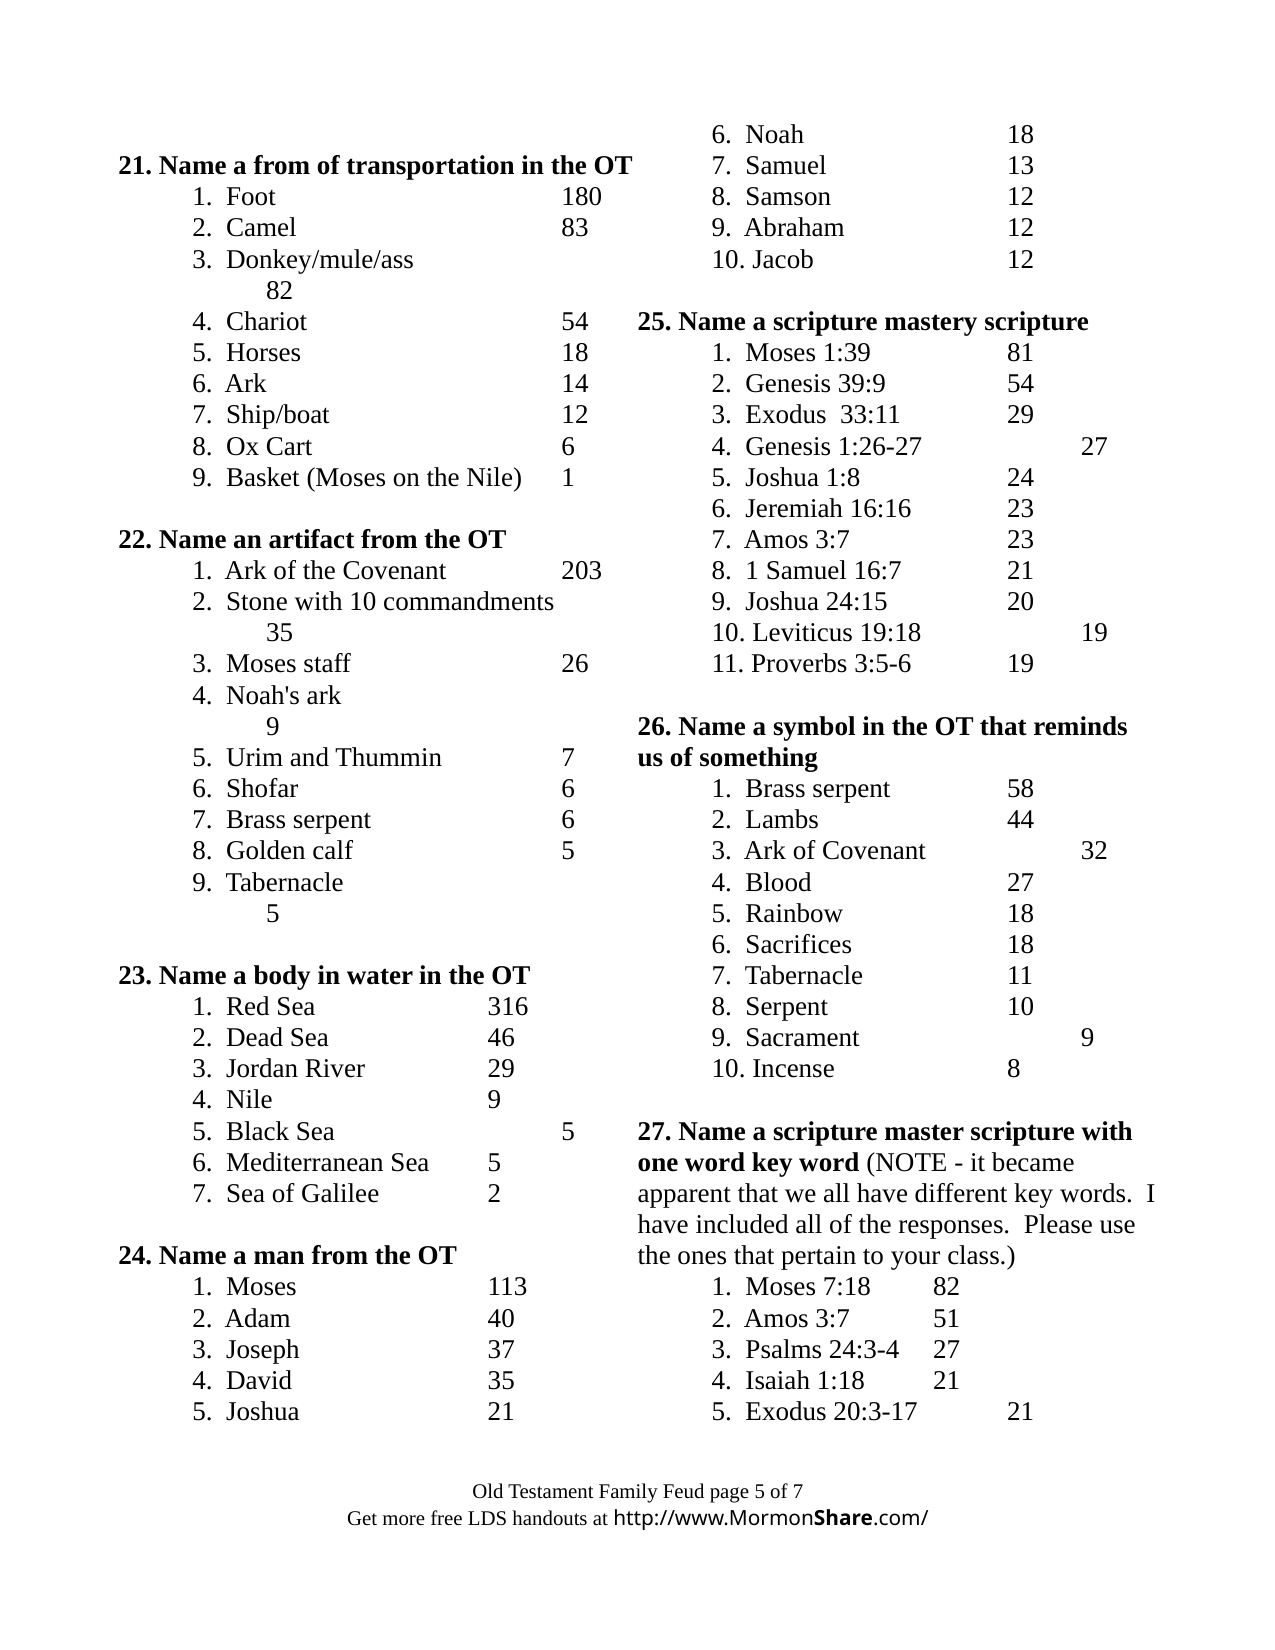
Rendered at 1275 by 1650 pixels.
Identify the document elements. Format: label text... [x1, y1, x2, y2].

text 6. Mediterranean Sea 5 [192, 1146, 637, 1177]
text 7. Ship/boat 12 [192, 398, 637, 429]
text 10. Jacob 12 [711, 243, 1157, 274]
text 8. Ox Cart 6 [192, 429, 637, 461]
text 5. Exodus 20:3-17 21 [711, 1395, 1157, 1426]
text 3. Psalms 24:3-4 27 [711, 1333, 1157, 1364]
text 23. Name a body in water in the OT [118, 959, 637, 990]
text 22. Name an artifact from the OT [118, 523, 637, 554]
text 4. Genesis 1:26-27 27 [711, 429, 1157, 461]
text 3. Ark of Covenant 32 [711, 834, 1157, 866]
text 2. Camel 83 [192, 212, 637, 243]
text 6. Jeremiah 16:16 23 [711, 492, 1157, 523]
text 1. Ark of the Covenant 203 [192, 554, 637, 585]
text 8. 1 Samuel 16:7 21 [711, 554, 1157, 585]
text 11. Proverbs 3:5-6 19 [711, 648, 1157, 679]
text 4. Blood 27 [711, 866, 1157, 897]
text 4. Noah's ark 9 [192, 679, 637, 741]
text 5. Joshua 1:8 24 [711, 461, 1157, 492]
text 27. Name a scripture master scripture with one word key word (NOTE - it became apparent that we all have different key words. I have included all of the responses. Please use the ones that pertain to your class.) [637, 1115, 1157, 1271]
text 5. Rainbow 18 [711, 897, 1157, 928]
text 2. Genesis 39:9 54 [711, 367, 1157, 398]
text 3. Joseph 37 [192, 1333, 637, 1364]
text 2. Stone with 10 commandments 35 [192, 585, 637, 648]
text 7. Brass serpent 6 [192, 803, 637, 834]
text 1. Foot 180 [192, 180, 637, 212]
text 2. Dead Sea 46 [192, 1021, 637, 1052]
text 10. Incense 8 [711, 1052, 1157, 1084]
text 5. Black Sea 5 [192, 1115, 637, 1146]
text 4. Chariot 54 [192, 305, 637, 336]
text 9. Sacrament 9 [711, 1021, 1157, 1052]
text 1. Moses 1:39 81 [711, 336, 1157, 367]
text 24. Name a man from the OT [118, 1239, 637, 1271]
text 4. Isaiah 1:18 21 [711, 1364, 1157, 1395]
text 26. Name a symbol in the OT that reminds us of something [637, 710, 1157, 772]
text 6. Shofar 6 [192, 772, 637, 803]
text 8. Samson 12 [711, 180, 1157, 212]
text 3. Moses staff 26 [192, 648, 637, 679]
text 1. Brass serpent 58 [711, 772, 1157, 803]
text 10. Leviticus 19:18 19 [711, 616, 1157, 648]
text 6. Ark 14 [192, 367, 637, 398]
text 8. Golden calf 5 [192, 834, 637, 866]
text 7. Samuel 13 [711, 149, 1157, 180]
text 4. David 35 [192, 1364, 637, 1395]
text 7. Sea of Galilee 2 [192, 1177, 637, 1208]
text 5. Horses 18 [192, 336, 637, 367]
text 7. Amos 3:7 23 [711, 523, 1157, 554]
text 3. Jordan River 29 [192, 1052, 637, 1084]
text 8. Serpent 10 [711, 990, 1157, 1021]
text 6. Sacrifices 18 [711, 928, 1157, 959]
text 3. Exodus 33:11 29 [711, 398, 1157, 429]
text 2. Amos 3:7 51 [711, 1302, 1157, 1333]
text 9. Abraham 12 [711, 212, 1157, 243]
text 1. Red Sea 316 [192, 990, 637, 1021]
text 21. Name a from of transportation in the OT [118, 149, 637, 180]
text 5. Urim and Thummin 7 [192, 741, 637, 772]
text 2. Lambs 44 [711, 803, 1157, 834]
text 3. Donkey/mule/ass 82 [192, 243, 637, 305]
text 6. Noah 18 [711, 118, 1157, 149]
text 25. Name a scripture mastery scripture [637, 305, 1157, 336]
text 9. Tabernacle 5 [192, 866, 637, 928]
text 1. Moses 7:18 82 [711, 1271, 1157, 1302]
text 9. Joshua 24:15 20 [711, 585, 1157, 616]
text 5. Joshua 21 [192, 1395, 637, 1426]
text 9. Basket (Moses on the Nile) 1 [192, 461, 637, 492]
text 1. Moses 113 [192, 1271, 637, 1302]
text 7. Tabernacle 11 [711, 959, 1157, 990]
text 4. Nile 9 [192, 1084, 637, 1115]
text 2. Adam 40 [192, 1302, 637, 1333]
